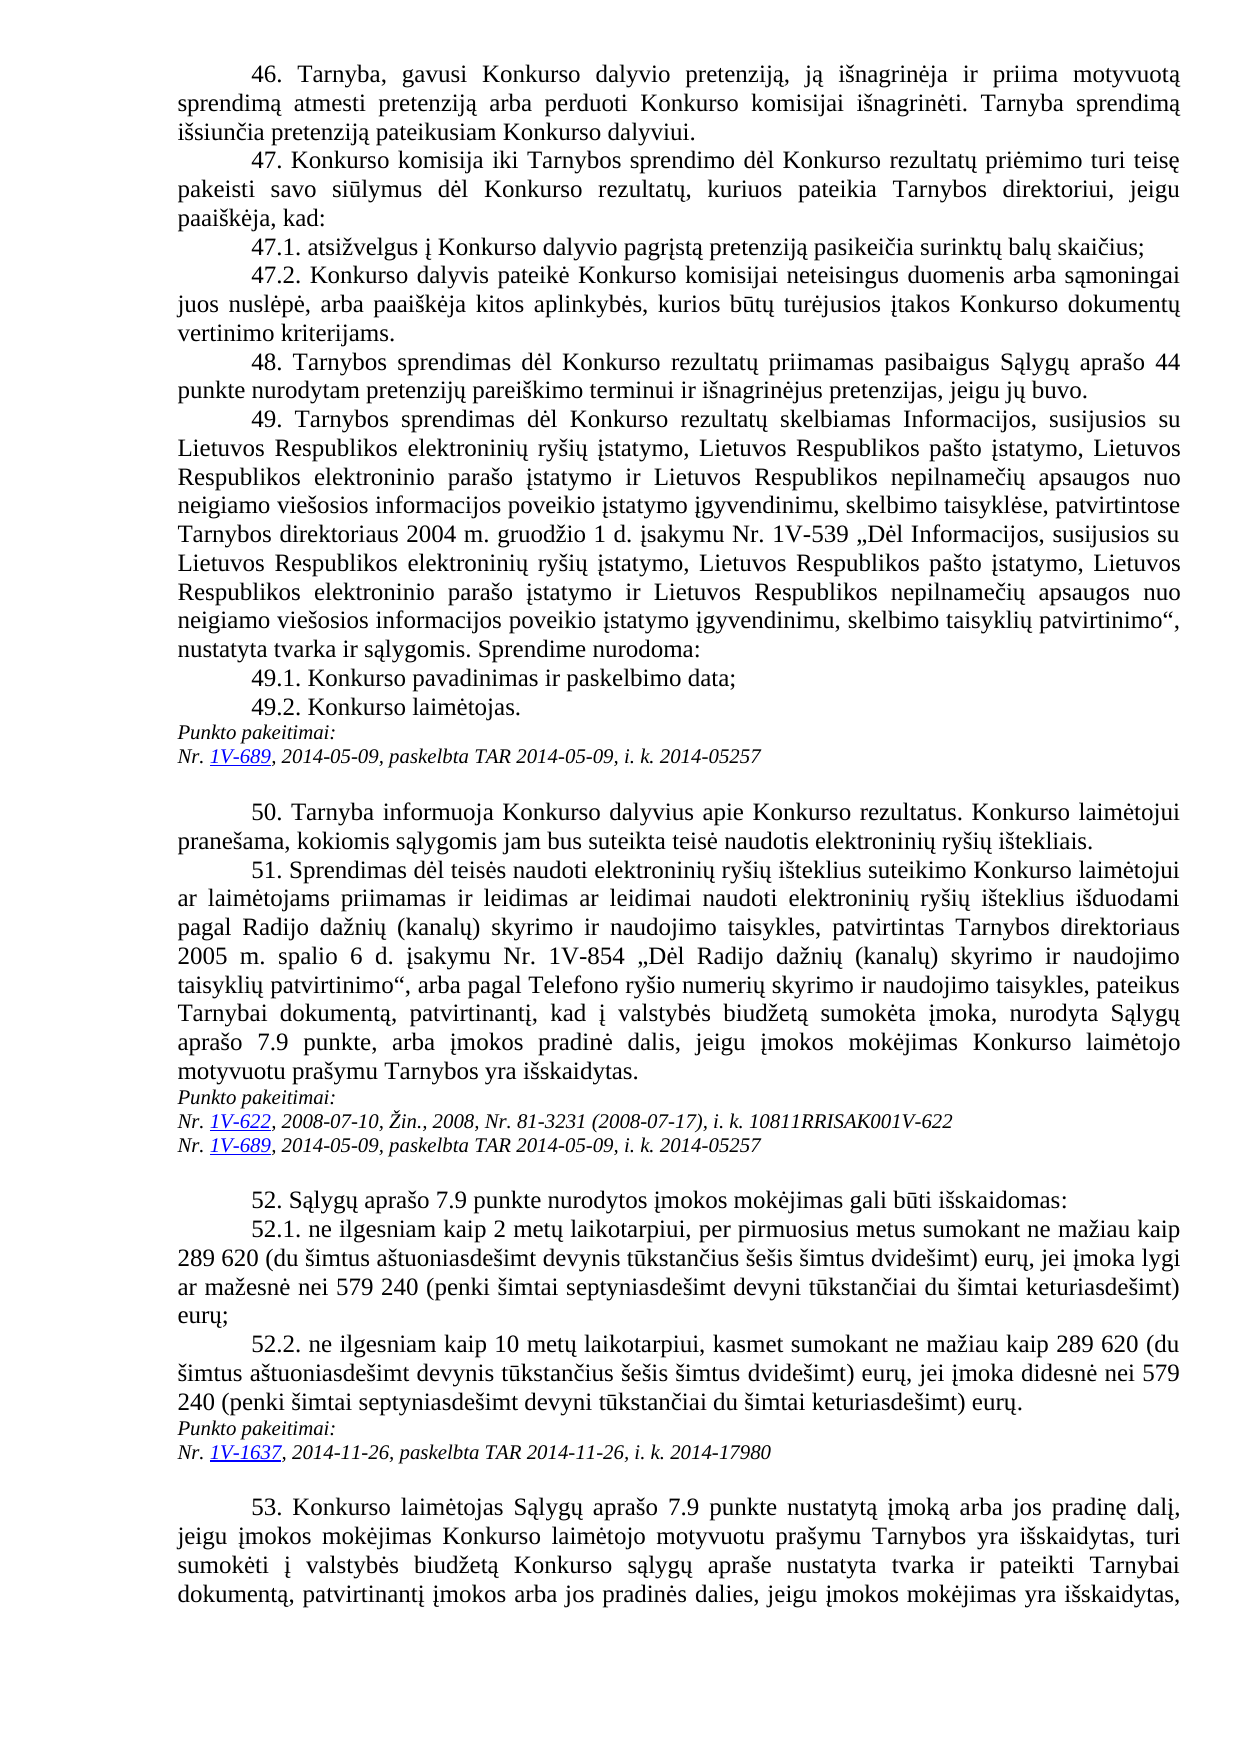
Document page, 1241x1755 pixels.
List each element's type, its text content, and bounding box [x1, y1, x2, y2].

text 52.2. ne ilgesniam kaip 10 metų laikotarpiui, kasmet sumokant ne mažiau kaip 289 620 (du šimtus aštuoniasdešimt devynis tūkstančius šešis šimtus dvidešimt) eurų, jei įmoka didesnė nei 579 240 (penki šimtai septyniasdešimt devyni tūkstančiai du šimtai keturiasdešimt) eurų. [177, 1329, 1181, 1416]
text 46. Tarnyba, gavusi Konkurso dalyvio pretenziją, ją išnagrinėja ir priima motyvuotą sprendimą atmesti pretenziją arba perduoti Konkurso komisijai išnagrinėti. Tarnyba sprendimą išsiunčia pretenziją pateikusiam Konkurso dalyviui. [177, 59, 1181, 145]
text 52. Sąlygų aprašo 7.9 punkte nurodytos įmokos mokėjimas gali būti išskaidomas: [177, 1186, 1181, 1214]
text 49.2. Konkurso laimėtojas. [177, 692, 1181, 720]
text 49.1. Konkurso pavadinimas ir paskelbimo data; [177, 663, 1181, 692]
text 50. Tarnyba informuoja Konkurso dalyvius apie Konkurso rezultatus. Konkurso laimėtojui pranešama, kokiomis sąlygomis jam bus suteikta teisė naudotis elektroninių ryšių ištekliais. [177, 797, 1181, 855]
text 52.1. ne ilgesniam kaip 2 metų laikotarpiui, per pirmuosius metus sumokant ne mažiau kaip 289 620 (du šimtus aštuoniasdešimt devynis tūkstančius šešis šimtus dvidešimt) eurų, jei įmoka lygi ar mažesnė nei 579 240 (penki šimtai septyniasdešimt devyni tūkstančiai du šimtai keturiasdešimt) eurų; [177, 1214, 1181, 1329]
text Nr. 1V-622, 2008-07-10, Žin., 2008, Nr. 81-3231 (2008-07-17), i. k. 10811RRISAK001V-622 [177, 1109, 1181, 1133]
text Nr. 1V-689, 2014-05-09, paskelbta TAR 2014-05-09, i. k. 2014-05257 [177, 1133, 1181, 1157]
text 47.1. atsižvelgus į Konkurso dalyvio pagrįstą pretenziją pasikeičia surinktų balų skaičius; [177, 232, 1181, 260]
text 53. Konkurso laimėtojas Sąlygų aprašo 7.9 punkte nustatytą įmoką arba jos pradinę dalį, jeigu įmokos mokėjimas Konkurso laimėtojo motyvuotu prašymu Tarnybos yra išskaidytas, turi sumokėti į valstybės biudžetą Konkurso sąlygų apraše nustatyta tvarka ir pateikti Tarnybai dokumentą, patvirtinantį įmokos arba jos pradinės dalies, jeigu įmokos mokėjimas yra išskaidytas, [177, 1492, 1181, 1607]
text Punkto pakeitimai: [177, 1416, 1181, 1440]
text 47.2. Konkurso dalyvis pateikė Konkurso komisijai neteisingus duomenis arba sąmoningai juos nuslėpė, arba paaiškėja kitos aplinkybės, kurios būtų turėjusios įtakos Konkurso dokumentų vertinimo kriterijams. [177, 260, 1181, 347]
text 48. Tarnybos sprendimas dėl Konkurso rezultatų priimamas pasibaigus Sąlygų aprašo 44 punkte nurodytam pretenzijų pareiškimo terminui ir išnagrinėjus pretenzijas, jeigu jų buvo. [177, 347, 1181, 404]
text Punkto pakeitimai: [177, 1085, 1181, 1109]
text Punkto pakeitimai: [177, 720, 1181, 744]
text 49. Tarnybos sprendimas dėl Konkurso rezultatų skelbiamas Informacijos, susijusios su Lietuvos Respublikos elektroninių ryšių įstatymo, Lietuvos Respublikos pašto įstatymo, Lietuvos Respublikos elektroninio parašo įstatymo ir Lietuvos Respublikos nepilnamečių apsaugos nuo neigiamo viešosios informacijos poveikio įstatymo įgyvendinimu, skelbimo taisyklėse, patvirtintose Tarnybos direktoriaus 2004 m. gruodžio 1 d. įsakymu Nr. 1V-539 „Dėl Informacijos, susijusios su Lietuvos Respublikos elektroninių ryšių įstatymo, Lietuvos Respublikos pašto įstatymo, Lietuvos Respublikos elektroninio parašo įstatymo ir Lietuvos Respublikos nepilnamečių apsaugos nuo neigiamo viešosios informacijos poveikio įstatymo įgyvendinimu, skelbimo taisyklių patvirtinimo“, nustatyta tvarka ir sąlygomis. Sprendime nurodoma: [177, 404, 1181, 663]
text 47. Konkurso komisija iki Tarnybos sprendimo dėl Konkurso rezultatų priėmimo turi teisę pakeisti savo siūlymus dėl Konkurso rezultatų, kuriuos pateikia Tarnybos direktoriui, jeigu paaiškėja, kad: [177, 145, 1181, 232]
text 51. Sprendimas dėl teisės naudoti elektroninių ryšių išteklius suteikimo Konkurso laimėtojui ar laimėtojams priimamas ir leidimas ar leidimai naudoti elektroninių ryšių išteklius išduodami pagal Radijo dažnių (kanalų) skyrimo ir naudojimo taisykles, patvirtintas Tarnybos direktoriaus 2005 m. spalio 6 d. įsakymu Nr. 1V-854 „Dėl Radijo dažnių (kanalų) skyrimo ir naudojimo taisyklių patvirtinimo“, arba pagal Telefono ryšio numerių skyrimo ir naudojimo taisykles, pateikus Tarnybai dokumentą, patvirtinantį, kad į valstybės biudžetą sumokėta įmoka, nurodyta Sąlygų aprašo 7.9 punkte, arba įmokos pradinė dalis, jeigu įmokos mokėjimas Konkurso laimėtojo motyvuotu prašymu Tarnybos yra išskaidytas. [177, 855, 1181, 1085]
text Nr. 1V-689, 2014-05-09, paskelbta TAR 2014-05-09, i. k. 2014-05257 [177, 744, 1181, 768]
text Nr. 1V-1637, 2014-11-26, paskelbta TAR 2014-11-26, i. k. 2014-17980 [177, 1440, 1181, 1464]
